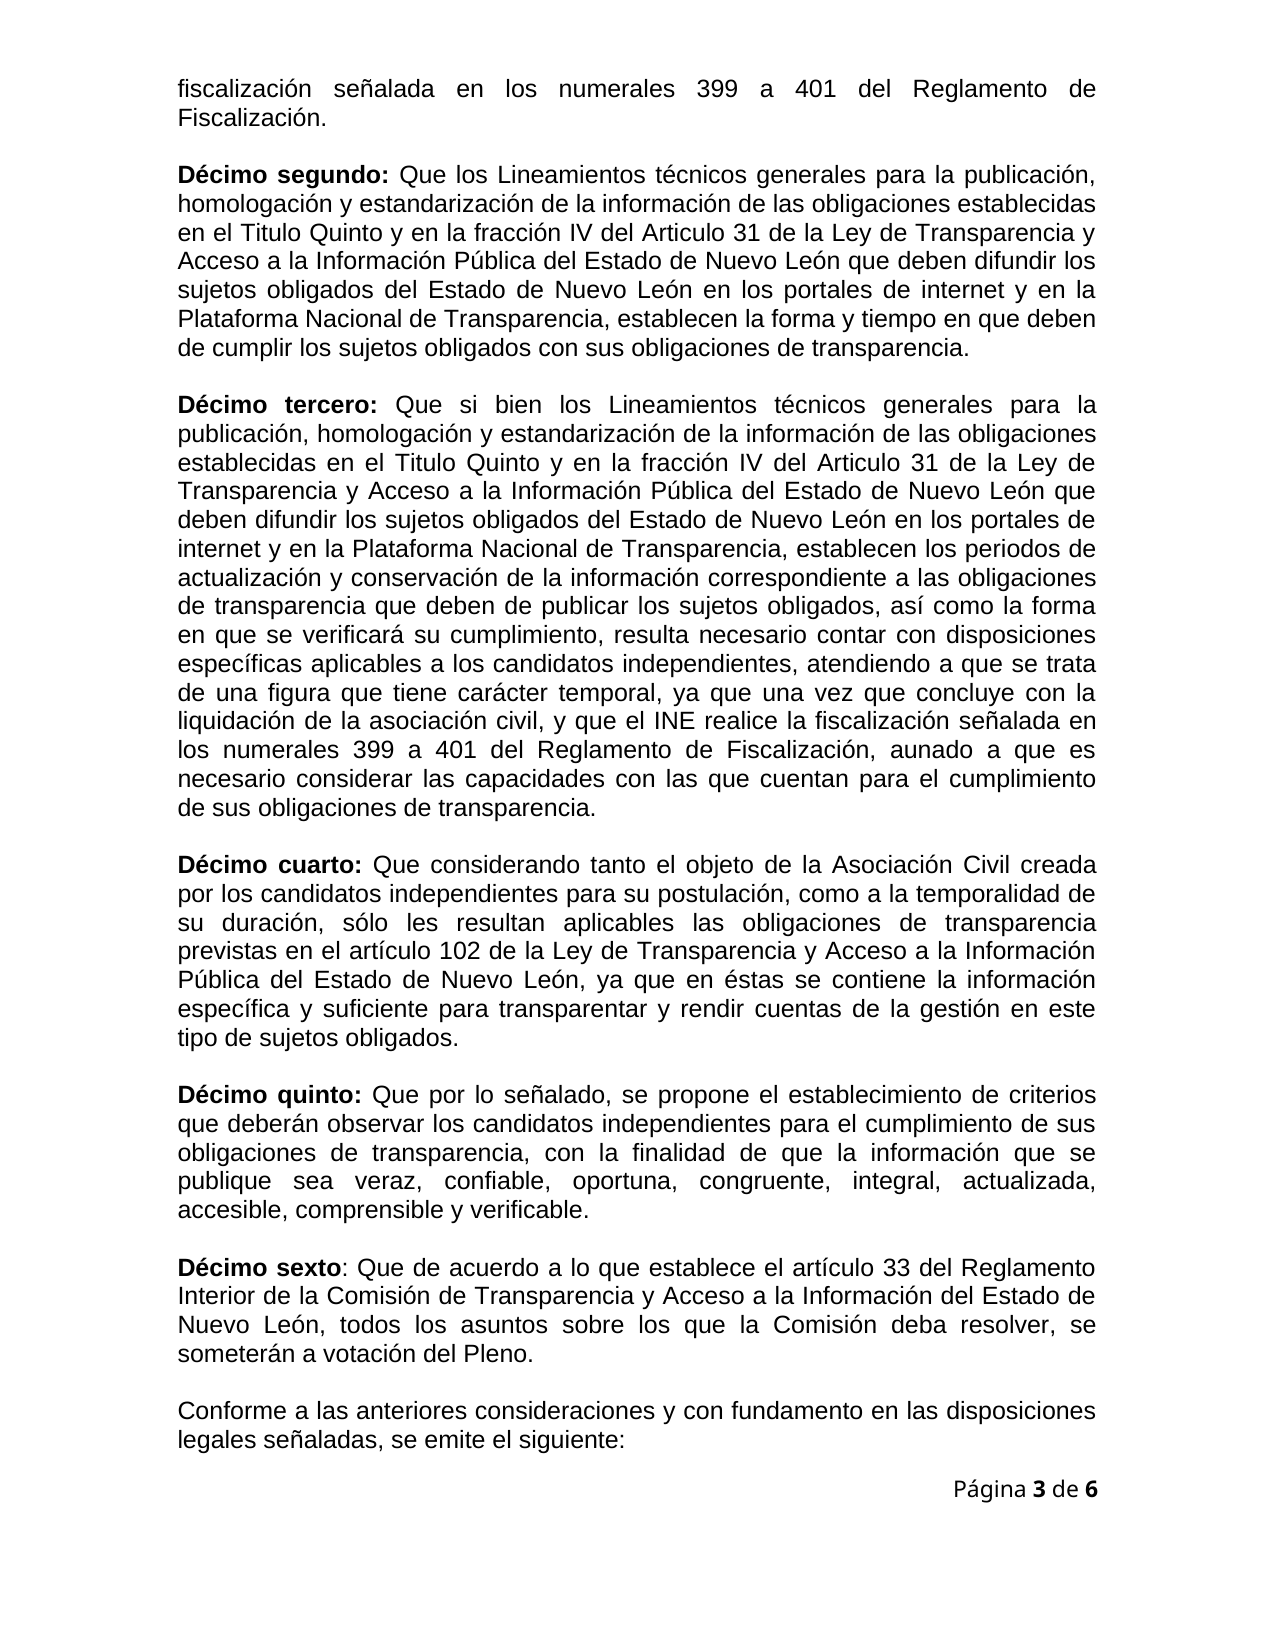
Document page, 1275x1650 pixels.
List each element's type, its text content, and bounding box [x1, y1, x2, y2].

text fiscalización señalada en los numerales 399 a 401 del Reglamento de Fiscalización. [177, 74, 1098, 131]
text Décimo quinto: Que por lo señalado, se propone el establecimiento de criterios que deberán observar los candidatos independientes para el cumplimiento de sus obligaciones de transparencia, con la finalidad de que la información que se publique sea veraz, confiable, oportuna, congruente, integral, actualizada, accesible, comprensible y verificable. [177, 1080, 1098, 1224]
text Décimo sexto: Que de acuerdo a lo que establece el artículo 33 del Reglamento Interior de la Comisión de Transparencia y Acceso a la Información del Estado de Nuevo León, todos los asuntos sobre los que la Comisión deba resolver, se someterán a votación del Pleno. [177, 1253, 1098, 1368]
text Décimo cuarto: Que considerando tanto el objeto de la Asociación Civil creada por los candidatos independientes para su postulación, como a la temporalidad de su duración, sólo les resultan aplicables las obligaciones de transparencia previstas en el artículo 102 de la Ley de Transparencia y Acceso a la Información Pública del Estado de Nuevo León, ya que en éstas se contiene la información específica y suficiente para transparentar y rendir cuentas de la gestión en este tipo de sujetos obligados. [177, 850, 1098, 1051]
text Décimo tercero: Que si bien los Lineamientos técnicos generales para la publicación, homologación y estandarización de la información de las obligaciones establecidas en el Titulo Quinto y en la fracción IV del Articulo 31 de la Ley de Transparencia y Acceso a la Información Pública del Estado de Nuevo León que deben difundir los sujetos obligados del Estado de Nuevo León en los portales de internet y en la Plataforma Nacional de Transparencia, establecen los periodos de actualización y conservación de la información correspondiente a las obligaciones de transparencia que deben de publicar los sujetos obligados, así como la forma en que se verificará su cumplimiento, resulta necesario contar con disposiciones específicas aplicables a los candidatos independientes, atendiendo a que se trata de una figura que tiene carácter temporal, ya que una vez que concluye con la liquidación de la asociación civil, y que el INE realice la fiscalización señalada en los numerales 399 a 401 del Reglamento de Fiscalización, aunado a que es necesario considerar las capacidades con las que cuentan para el cumplimiento de sus obligaciones de transparencia. [177, 390, 1098, 821]
text Conforme a las anteriores consideraciones y con fundamento en las disposiciones legales señaladas, se emite el siguiente: [177, 1396, 1098, 1454]
text Décimo segundo: Que los Lineamientos técnicos generales para la publicación, homologación y estandarización de la información de las obligaciones establecidas en el Titulo Quinto y en la fracción IV del Articulo 31 de la Ley de Transparencia y Acceso a la Información Pública del Estado de Nuevo León que deben difundir los sujetos obligados del Estado de Nuevo León en los portales de internet y en la Plataforma Nacional de Transparencia, establecen la forma y tiempo en que deben de cumplir los sujetos obligados con sus obligaciones de transparencia. [177, 160, 1098, 361]
